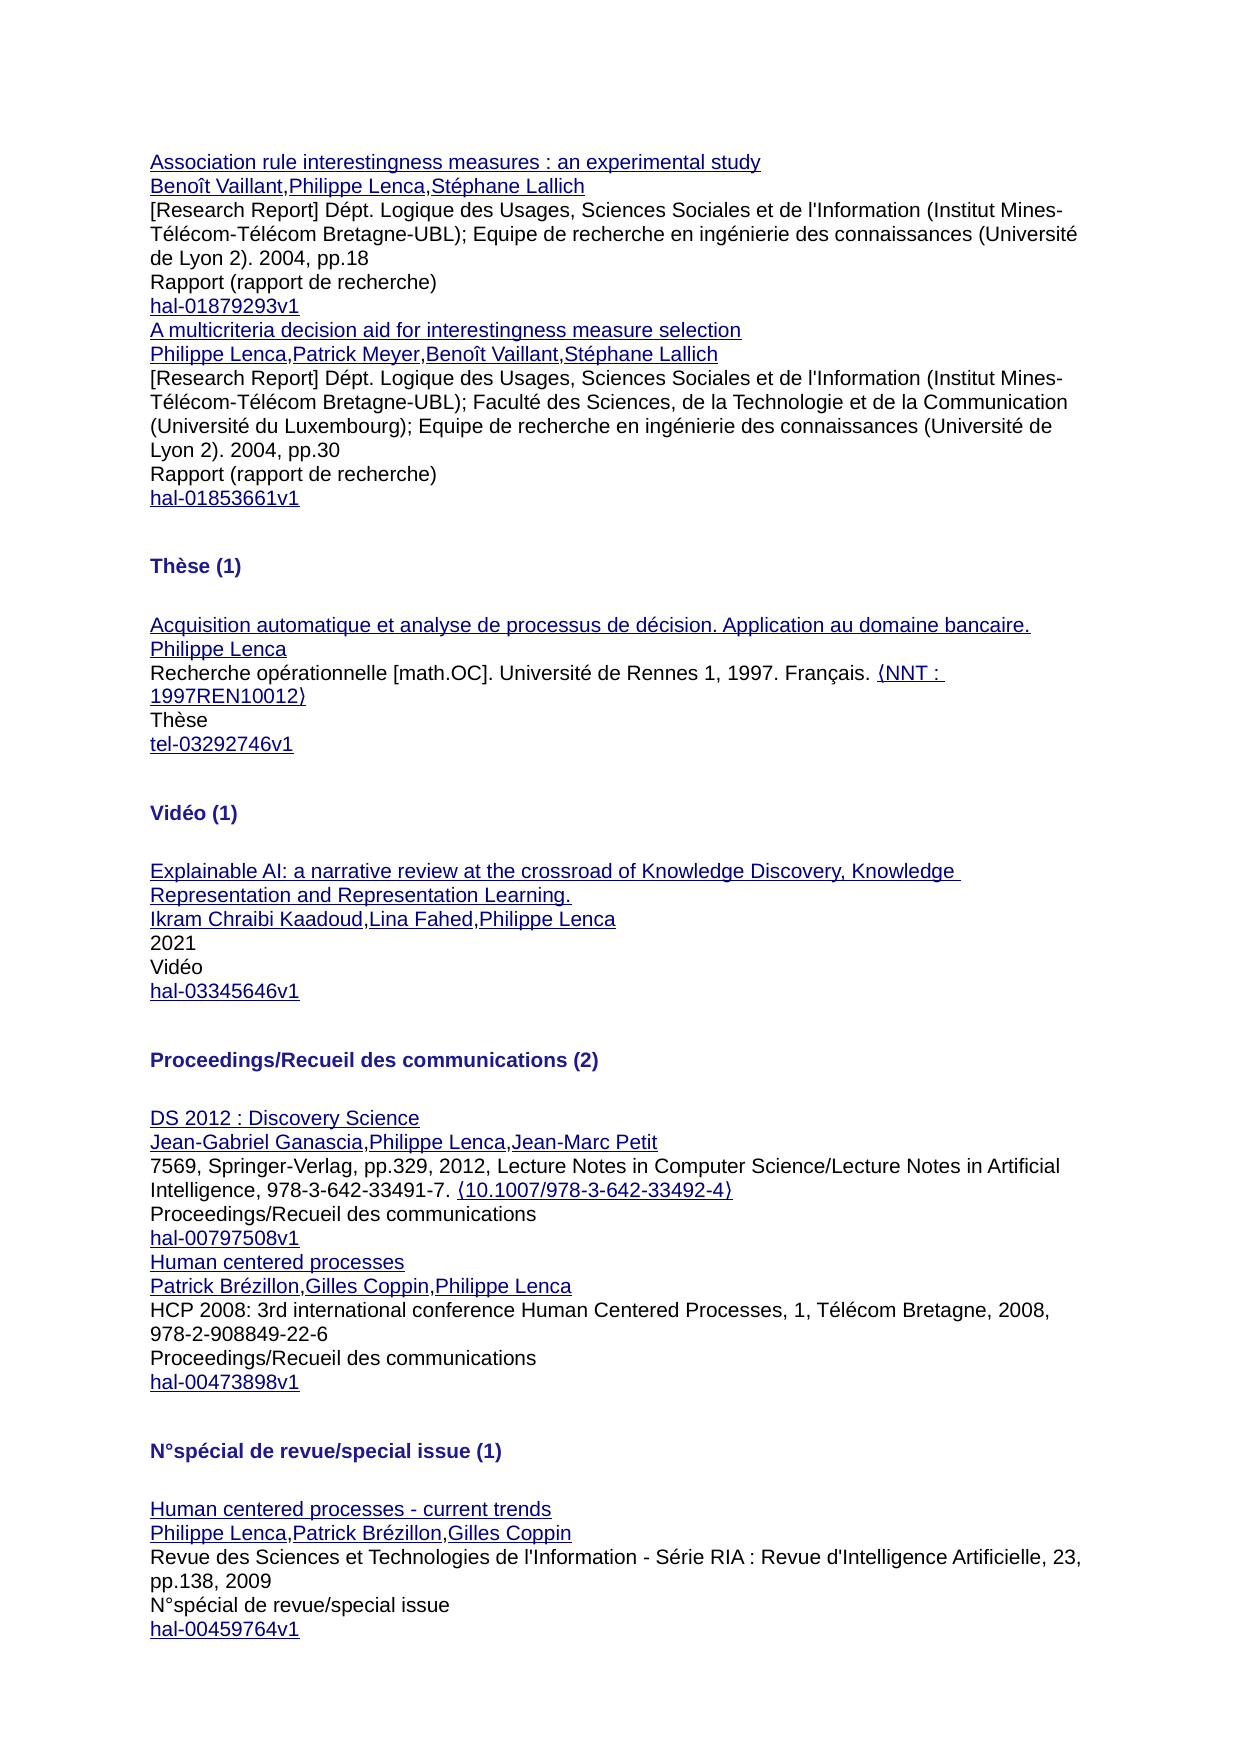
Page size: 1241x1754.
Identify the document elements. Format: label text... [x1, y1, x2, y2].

table_header Human centered processes - current trends Philippe Lenca,Patrick Brézillon,Gilles Coppin Revue des Sciences et Technologies de l'Information - Série RIA : Revue d'Intelligence Artificielle, 23, pp.138, 2009 N°spécial de revue/special issue hal-00459764v1 [150, 1497, 1090, 1641]
table_cell Human centered processes Patrick Brézillon,Gilles Coppin,Philippe Lenca HCP 2008: 3rd international conference Human Centered Processes, 1, Télécom Bretagne, 2008, 978-2-908849-22-6 Proceedings/Recueil des communications hal-00473898v1 [150, 1250, 1090, 1394]
table_cell A multicriteria decision aid for interestingness measure selection Philippe Lenca,Patrick Meyer,Benoît Vaillant,Stéphane Lallich [Research Report] Dépt. Logique des Usages, Sciences Sociales et de l'Information (Institut Mines-Télécom-Télécom Bretagne-UBL); Faculté des Sciences, de la Technologie et de la Communication (Université du Luxembourg); Equipe de recherche en ingénierie des connaissances (Université de Lyon 2). 2004, pp.30 Rapport (rapport de recherche) hal-01853661v1 [150, 318, 1090, 509]
subtitle Thèse (1) [150, 554, 1090, 578]
subtitle Proceedings/Recueil des communications (2) [150, 1048, 1090, 1072]
table_header DS 2012 : Discovery Science Jean-Gabriel Ganascia,Philippe Lenca,Jean-Marc Petit 7569, Springer-Verlag, pp.329, 2012, Lecture Notes in Computer Science/Lecture Notes in Artificial Intelligence, 978-3-642-33491-7. ⟨10.1007/978-3-642-33492-4⟩ Proceedings/Recueil des communications hal-00797508v1 [150, 1106, 1090, 1250]
subtitle N°spécial de revue/special issue (1) [150, 1438, 1090, 1462]
table_cell Association rule interestingness measures : an experimental study Benoît Vaillant,Philippe Lenca,Stéphane Lallich [Research Report] Dépt. Logique des Usages, Sciences Sociales et de l'Information (Institut Mines-Télécom-Télécom Bretagne-UBL); Equipe de recherche en ingénierie des connaissances (Université de Lyon 2). 2004, pp.18 Rapport (rapport de recherche) hal-01879293v1 [150, 150, 1090, 318]
table_header Acquisition automatique et analyse de processus de décision. Application au domaine bancaire. Philippe Lenca Recherche opérationnelle [math.OC]. Université de Rennes 1, 1997. Français. ⟨NNT : 1997REN10012⟩ Thèse tel-03292746v1 [150, 613, 1090, 756]
table_header Explainable AI: a narrative review at the crossroad of Knowledge Discovery, Knowledge Representation and Representation Learning. Ikram Chraibi Kaadoud,Lina Fahed,Philippe Lenca 2021 Vidéo hal-03345646v1 [150, 859, 1090, 1003]
subtitle Vidéo (1) [150, 801, 1090, 825]
